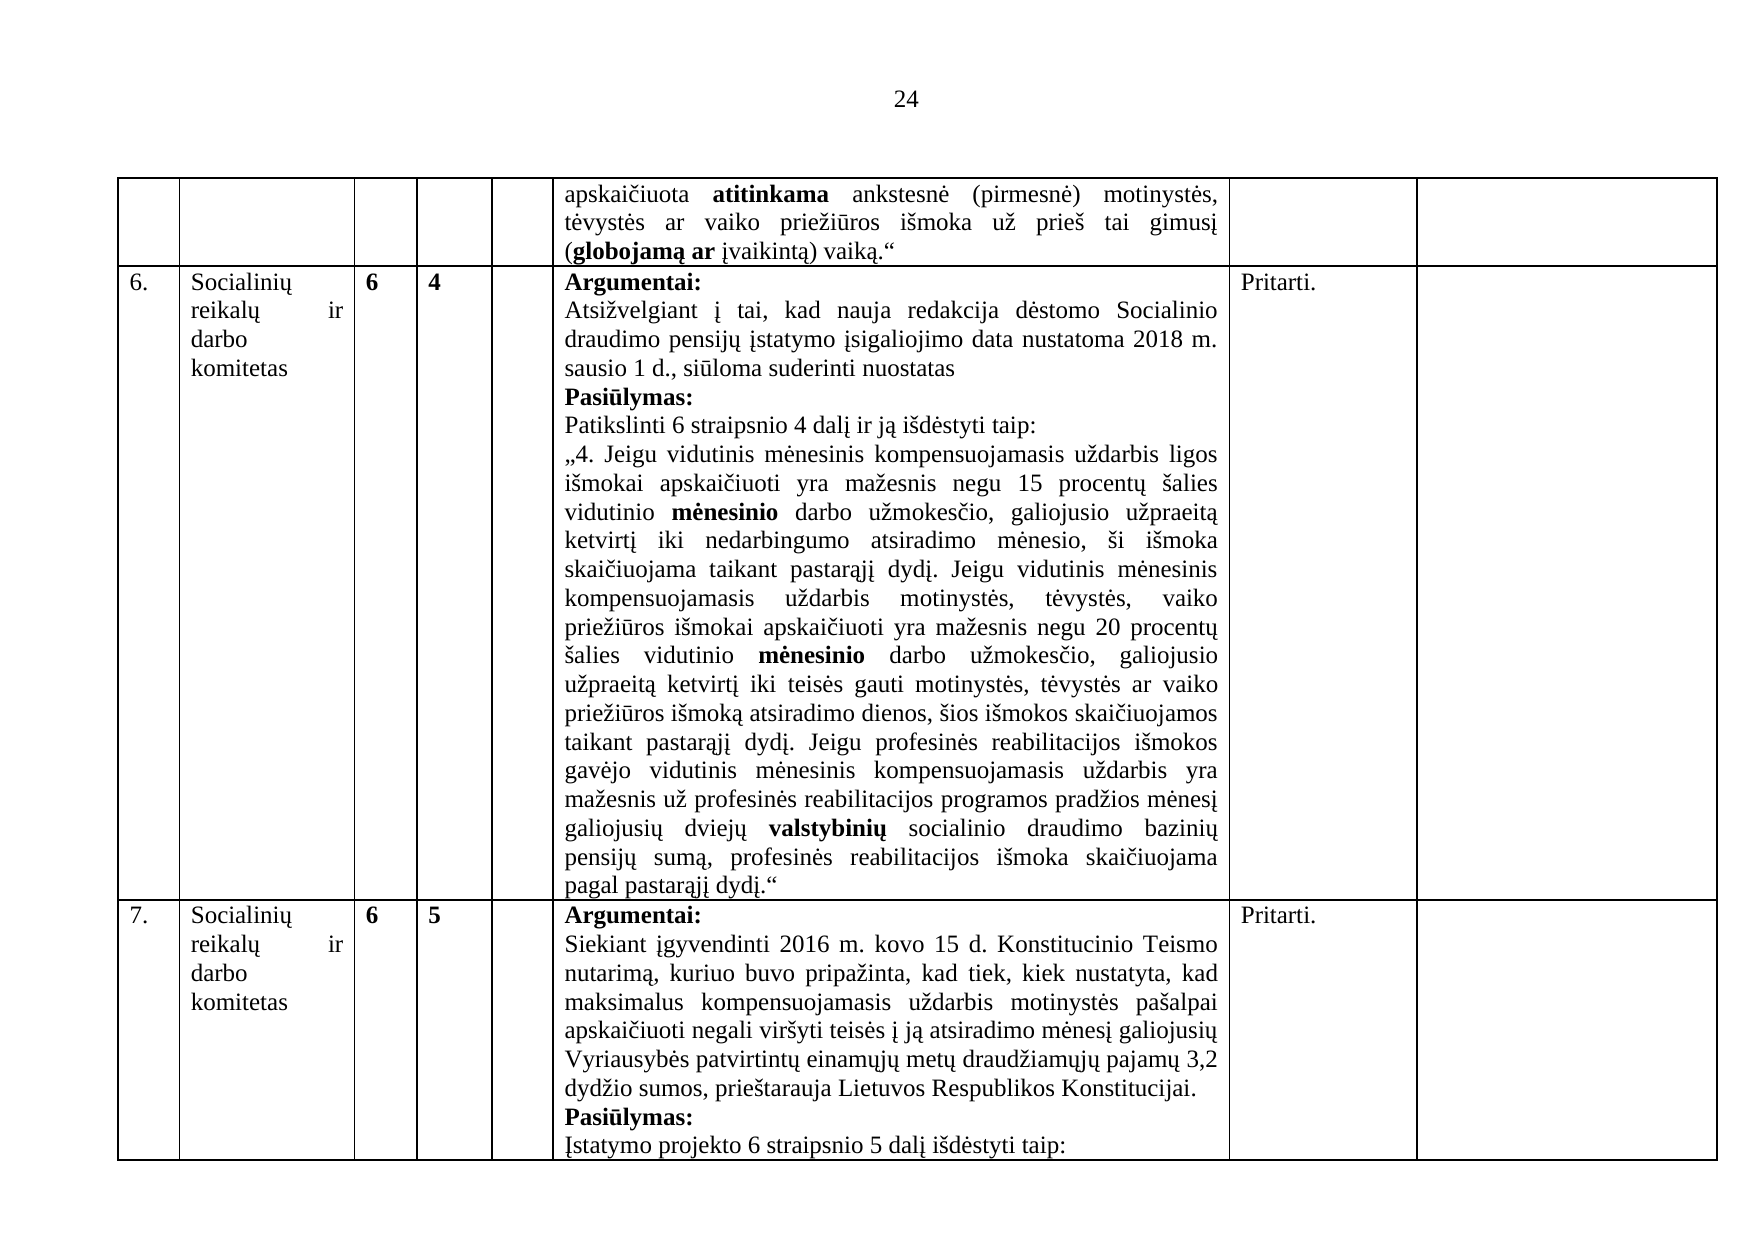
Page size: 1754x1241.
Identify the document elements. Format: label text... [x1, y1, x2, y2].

table_cell 5 [418, 901, 491, 1159]
table_cell apskaičiuota atitinkama ankstesnė (pirmesnė) motinystės, tėvystės ar vaiko priežiūros išmoka už prieš tai gimusį (globojamą ar įvaikintą) vaiką.“ [554, 179, 1229, 265]
table_cell [1418, 901, 1716, 1159]
table_cell 6. [119, 267, 179, 899]
table_cell [1230, 179, 1416, 265]
table_cell 4 [418, 267, 491, 899]
table_cell Pritarti. [1230, 901, 1416, 1159]
table_cell [119, 179, 179, 265]
table_cell [180, 179, 354, 265]
table_cell Argumentai: Atsižvelgiant į tai, kad nauja redakcija dėstomo Socialinio draudimo pensijų įstatymo įsigaliojimo data nustatoma 2018 m. sausio 1 d., siūloma suderinti nuostatas Pasiūlymas: Patikslinti 6 straipsnio 4 dalį ir ją išdėstyti taip: „4. Jeigu vidutinis mėnesinis kompensuojamasis uždarbis ligos išmokai apskaičiuoti yra mažesnis negu 15 procentų šalies vidutinio mėnesinio darbo užmokesčio, galiojusio užpraeitą ketvirtį iki nedarbingumo atsiradimo mėnesio, ši išmoka skaičiuojama taikant pastarąjį dydį. Jeigu vidutinis mėnesinis kompensuojamasis uždarbis motinystės, tėvystės, vaiko priežiūros išmokai apskaičiuoti yra mažesnis negu 20 procentų šalies vidutinio mėnesinio darbo užmokesčio, galiojusio užpraeitą ketvirtį iki teisės gauti motinystės, tėvystės ar vaiko priežiūros išmoką atsiradimo dienos, šios išmokos skaičiuojamos taikant pastarąjį dydį. Jeigu profesinės reabilitacijos išmokos gavėjo vidutinis mėnesinis kompensuojamasis uždarbis yra mažesnis už profesinės reabilitacijos programos pradžios mėnesį galiojusių dviejų valstybinių socialinio draudimo bazinių pensijų sumą, profesinės reabilitacijos išmoka skaičiuojama pagal pastarąjį dydį.“ [554, 267, 1229, 899]
table_cell [418, 179, 491, 265]
table_cell 6 [355, 901, 416, 1159]
table_cell 7. [119, 901, 179, 1159]
table_cell [355, 179, 416, 265]
table_cell [1418, 267, 1716, 899]
table_cell Socialinių reikalų ir darbo komitetas [180, 901, 354, 1159]
table_cell [1418, 179, 1716, 265]
table_cell [493, 901, 552, 1159]
table_cell 6 [355, 267, 416, 899]
table_cell [493, 179, 552, 265]
table_cell Argumentai: Siekiant įgyvendinti 2016 m. kovo 15 d. Konstitucinio Teismo nutarimą, kuriuo buvo pripažinta, kad tiek, kiek nustatyta, kad maksimalus kompensuojamasis uždarbis motinystės pašalpai apskaičiuoti negali viršyti teisės į ją atsiradimo mėnesį galiojusių Vyriausybės patvirtintų einamųjų metų draudžiamųjų pajamų 3,2 dydžio sumos, prieštarauja Lietuvos Respublikos Konstitucijai. Pasiūlymas: Įstatymo projekto 6 straipsnio 5 dalį išdėstyti taip: [554, 901, 1229, 1159]
table_cell [493, 267, 552, 899]
table_cell Pritarti. [1230, 267, 1416, 899]
table_cell Socialinių reikalų ir darbo komitetas [180, 267, 354, 899]
